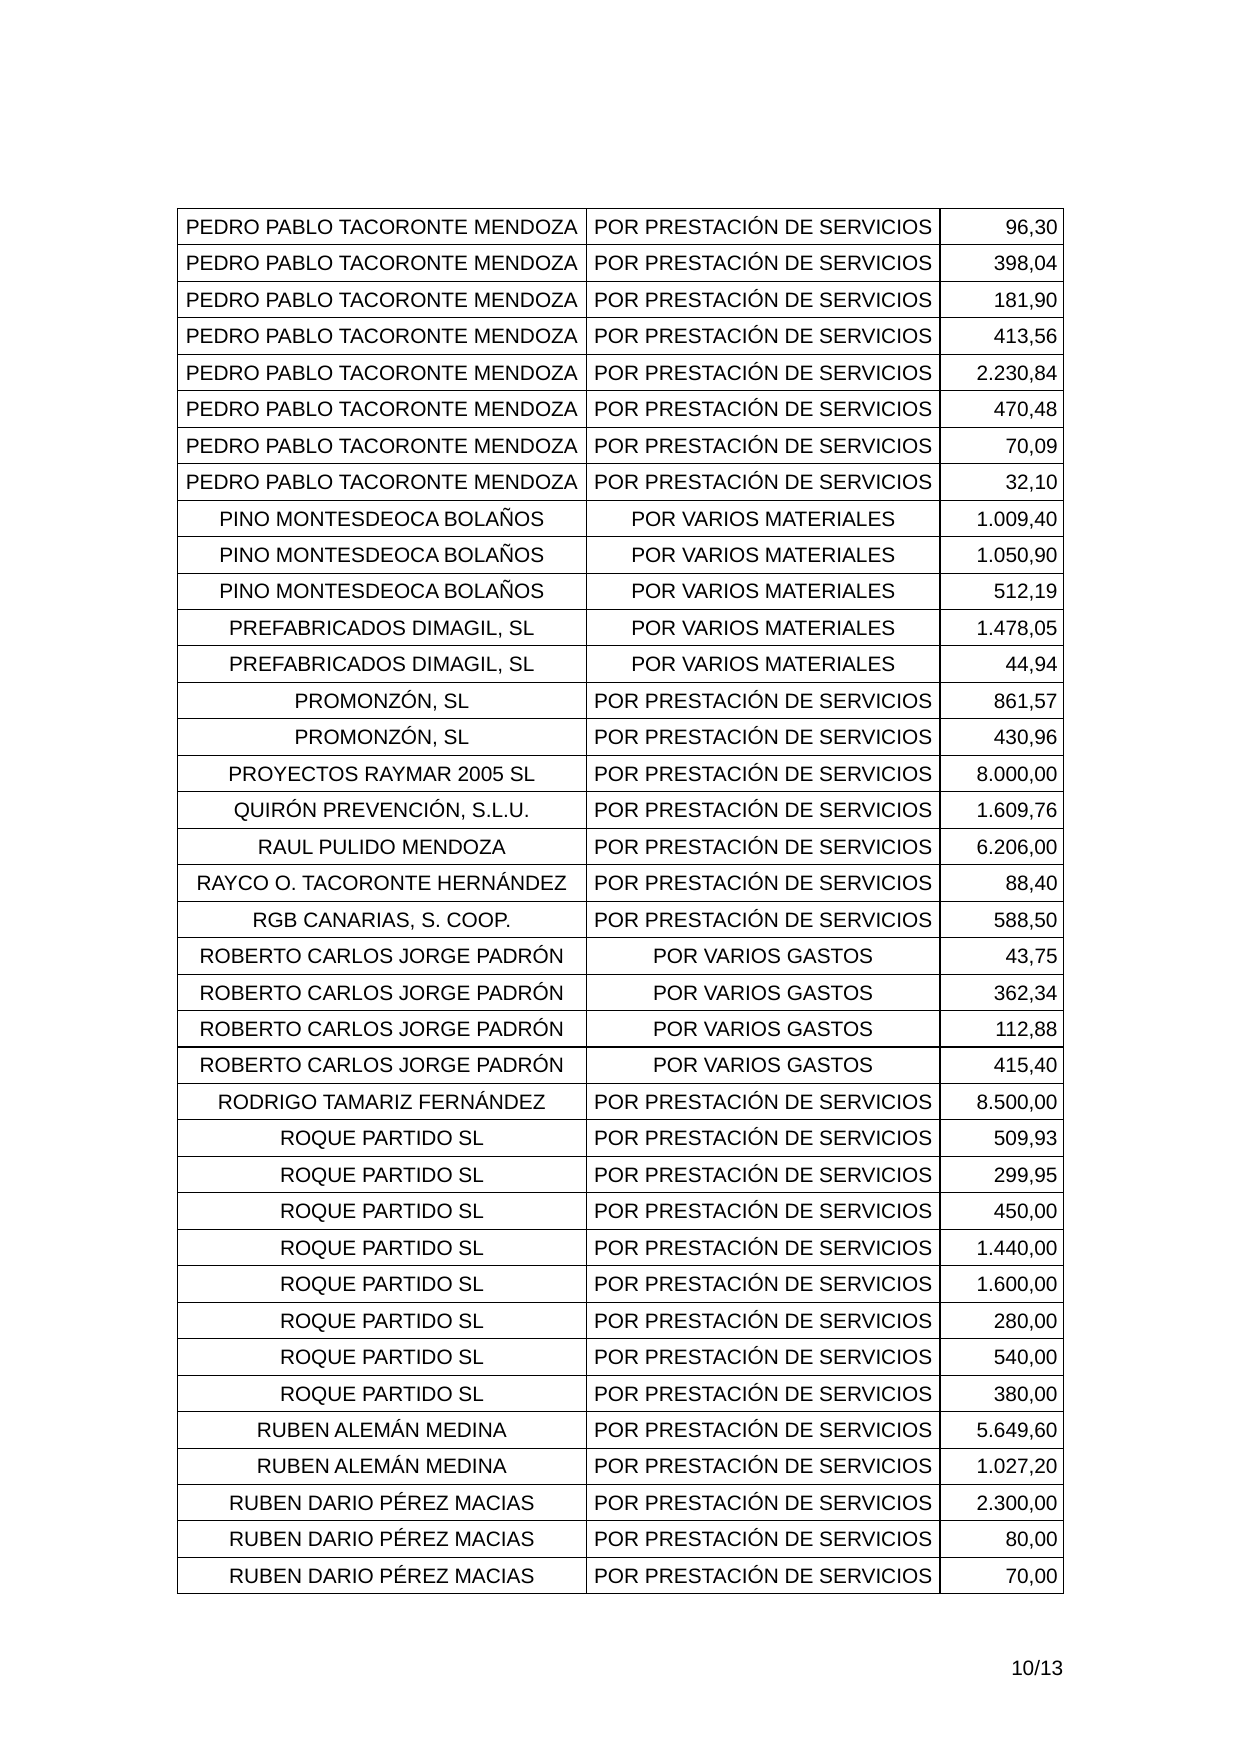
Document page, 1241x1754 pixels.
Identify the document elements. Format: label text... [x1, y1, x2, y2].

table_cell PEDRO PABLO TACORONTE MENDOZA [178, 318, 586, 354]
table_cell POR PRESTACIÓN DE SERVICIOS [587, 464, 939, 499]
table_cell POR VARIOS GASTOS [587, 975, 939, 1010]
table_cell 380,00 [941, 1376, 1063, 1411]
table_cell ROQUE PARTIDO SL [178, 1376, 586, 1411]
table_cell POR VARIOS MATERIALES [587, 537, 939, 572]
table_cell 96,30 [941, 209, 1063, 244]
table_cell POR PRESTACIÓN DE SERVICIOS [587, 829, 939, 864]
table_cell RAUL PULIDO MENDOZA [178, 829, 586, 864]
table_cell POR VARIOS MATERIALES [587, 610, 939, 645]
table_cell ROBERTO CARLOS JORGE PADRÓN [178, 1048, 586, 1083]
table_cell ROBERTO CARLOS JORGE PADRÓN [178, 975, 586, 1010]
table_cell 2.230,84 [941, 355, 1063, 390]
table_cell PEDRO PABLO TACORONTE MENDOZA [178, 245, 586, 281]
table_cell ROQUE PARTIDO SL [178, 1120, 586, 1156]
table_cell POR PRESTACIÓN DE SERVICIOS [587, 1120, 939, 1156]
table_cell ROBERTO CARLOS JORGE PADRÓN [178, 1011, 586, 1046]
table_cell 509,93 [941, 1120, 1063, 1156]
table_cell PEDRO PABLO TACORONTE MENDOZA [178, 464, 586, 499]
table_cell PEDRO PABLO TACORONTE MENDOZA [178, 355, 586, 390]
table_cell POR PRESTACIÓN DE SERVICIOS [587, 318, 939, 354]
table_cell PEDRO PABLO TACORONTE MENDOZA [178, 209, 586, 244]
table_cell PINO MONTESDEOCA BOLAÑOS [178, 501, 586, 536]
table_cell ROQUE PARTIDO SL [178, 1157, 586, 1192]
table_cell RUBEN ALEMÁN MEDINA [178, 1449, 586, 1484]
table_cell ROQUE PARTIDO SL [178, 1303, 586, 1338]
table_cell POR PRESTACIÓN DE SERVICIOS [587, 756, 939, 791]
table_cell 32,10 [941, 464, 1063, 499]
table_cell PROYECTOS RAYMAR 2005 SL [178, 756, 586, 791]
table_cell POR PRESTACIÓN DE SERVICIOS [587, 1412, 939, 1447]
table_cell 415,40 [941, 1048, 1063, 1083]
table_cell 1.050,90 [941, 537, 1063, 572]
table_cell 181,90 [941, 282, 1063, 317]
table_cell 43,75 [941, 938, 1063, 973]
table_cell 1.478,05 [941, 610, 1063, 645]
table_cell PREFABRICADOS DIMAGIL, SL [178, 646, 586, 682]
table_cell 2.300,00 [941, 1485, 1063, 1520]
table_cell POR PRESTACIÓN DE SERVICIOS [587, 1230, 939, 1265]
table_cell PROMONZÓN, SL [178, 719, 586, 755]
table_cell POR PRESTACIÓN DE SERVICIOS [587, 865, 939, 901]
table_cell 1.600,00 [941, 1266, 1063, 1302]
table_cell PEDRO PABLO TACORONTE MENDOZA [178, 428, 586, 463]
table_cell 70,09 [941, 428, 1063, 463]
table_cell POR VARIOS MATERIALES [587, 646, 939, 682]
table_cell PEDRO PABLO TACORONTE MENDOZA [178, 282, 586, 317]
table_cell RAYCO O. TACORONTE HERNÁNDEZ [178, 865, 586, 901]
table_cell PROMONZÓN, SL [178, 683, 586, 718]
table_cell POR PRESTACIÓN DE SERVICIOS [587, 1266, 939, 1302]
table_cell 5.649,60 [941, 1412, 1063, 1447]
table_cell RUBEN DARIO PÉREZ MACIAS [178, 1485, 586, 1520]
table_cell POR VARIOS GASTOS [587, 1048, 939, 1083]
table_cell 512,19 [941, 574, 1063, 609]
table_cell ROBERTO CARLOS JORGE PADRÓN [178, 938, 586, 973]
table_cell POR PRESTACIÓN DE SERVICIOS [587, 1084, 939, 1119]
table_cell POR PRESTACIÓN DE SERVICIOS [587, 683, 939, 718]
table_cell PINO MONTESDEOCA BOLAÑOS [178, 537, 586, 572]
table_cell POR PRESTACIÓN DE SERVICIOS [587, 209, 939, 244]
table_cell POR PRESTACIÓN DE SERVICIOS [587, 1303, 939, 1338]
table_cell QUIRÓN PREVENCIÓN, S.L.U. [178, 792, 586, 828]
table_cell 430,96 [941, 719, 1063, 755]
table_cell 450,00 [941, 1193, 1063, 1229]
table_cell 413,56 [941, 318, 1063, 354]
table_cell POR PRESTACIÓN DE SERVICIOS [587, 1339, 939, 1374]
table_cell 861,57 [941, 683, 1063, 718]
table_cell 8.500,00 [941, 1084, 1063, 1119]
table_cell 540,00 [941, 1339, 1063, 1374]
table_cell POR PRESTACIÓN DE SERVICIOS [587, 902, 939, 937]
table_cell 88,40 [941, 865, 1063, 901]
table_cell POR PRESTACIÓN DE SERVICIOS [587, 1157, 939, 1192]
table_cell 398,04 [941, 245, 1063, 281]
table_cell 470,48 [941, 391, 1063, 427]
table_cell POR PRESTACIÓN DE SERVICIOS [587, 1521, 939, 1557]
table_cell 299,95 [941, 1157, 1063, 1192]
table_cell RUBEN ALEMÁN MEDINA [178, 1412, 586, 1447]
table_cell POR PRESTACIÓN DE SERVICIOS [587, 1376, 939, 1411]
table_cell POR PRESTACIÓN DE SERVICIOS [587, 1485, 939, 1520]
table_cell POR PRESTACIÓN DE SERVICIOS [587, 1558, 939, 1593]
table_cell POR VARIOS GASTOS [587, 938, 939, 973]
table_cell POR PRESTACIÓN DE SERVICIOS [587, 355, 939, 390]
table_cell ROQUE PARTIDO SL [178, 1266, 586, 1302]
table_cell POR PRESTACIÓN DE SERVICIOS [587, 719, 939, 755]
table_cell 362,34 [941, 975, 1063, 1010]
table_cell 6.206,00 [941, 829, 1063, 864]
table_cell ROQUE PARTIDO SL [178, 1193, 586, 1229]
table_cell RGB CANARIAS, S. COOP. [178, 902, 586, 937]
table_cell PREFABRICADOS DIMAGIL, SL [178, 610, 586, 645]
table_cell POR VARIOS GASTOS [587, 1011, 939, 1046]
table_cell POR VARIOS MATERIALES [587, 574, 939, 609]
table_cell POR PRESTACIÓN DE SERVICIOS [587, 391, 939, 427]
table_cell 1.440,00 [941, 1230, 1063, 1265]
table_cell 112,88 [941, 1011, 1063, 1046]
table_cell 588,50 [941, 902, 1063, 937]
table_cell RUBEN DARIO PÉREZ MACIAS [178, 1521, 586, 1557]
table_cell PEDRO PABLO TACORONTE MENDOZA [178, 391, 586, 427]
table_cell 70,00 [941, 1558, 1063, 1593]
table_cell POR PRESTACIÓN DE SERVICIOS [587, 245, 939, 281]
table_cell POR PRESTACIÓN DE SERVICIOS [587, 428, 939, 463]
table_cell 1.027,20 [941, 1449, 1063, 1484]
table_cell 44,94 [941, 646, 1063, 682]
table_cell POR PRESTACIÓN DE SERVICIOS [587, 792, 939, 828]
table_cell 280,00 [941, 1303, 1063, 1338]
table_cell 80,00 [941, 1521, 1063, 1557]
table_cell RODRIGO TAMARIZ FERNÁNDEZ [178, 1084, 586, 1119]
table_cell POR VARIOS MATERIALES [587, 501, 939, 536]
table_cell POR PRESTACIÓN DE SERVICIOS [587, 282, 939, 317]
table_cell PINO MONTESDEOCA BOLAÑOS [178, 574, 586, 609]
table_cell 1.009,40 [941, 501, 1063, 536]
table_cell POR PRESTACIÓN DE SERVICIOS [587, 1449, 939, 1484]
table_cell 8.000,00 [941, 756, 1063, 791]
table_cell ROQUE PARTIDO SL [178, 1339, 586, 1374]
table_cell ROQUE PARTIDO SL [178, 1230, 586, 1265]
table_cell POR PRESTACIÓN DE SERVICIOS [587, 1193, 939, 1229]
table_cell 1.609,76 [941, 792, 1063, 828]
table_cell RUBEN DARIO PÉREZ MACIAS [178, 1558, 586, 1593]
